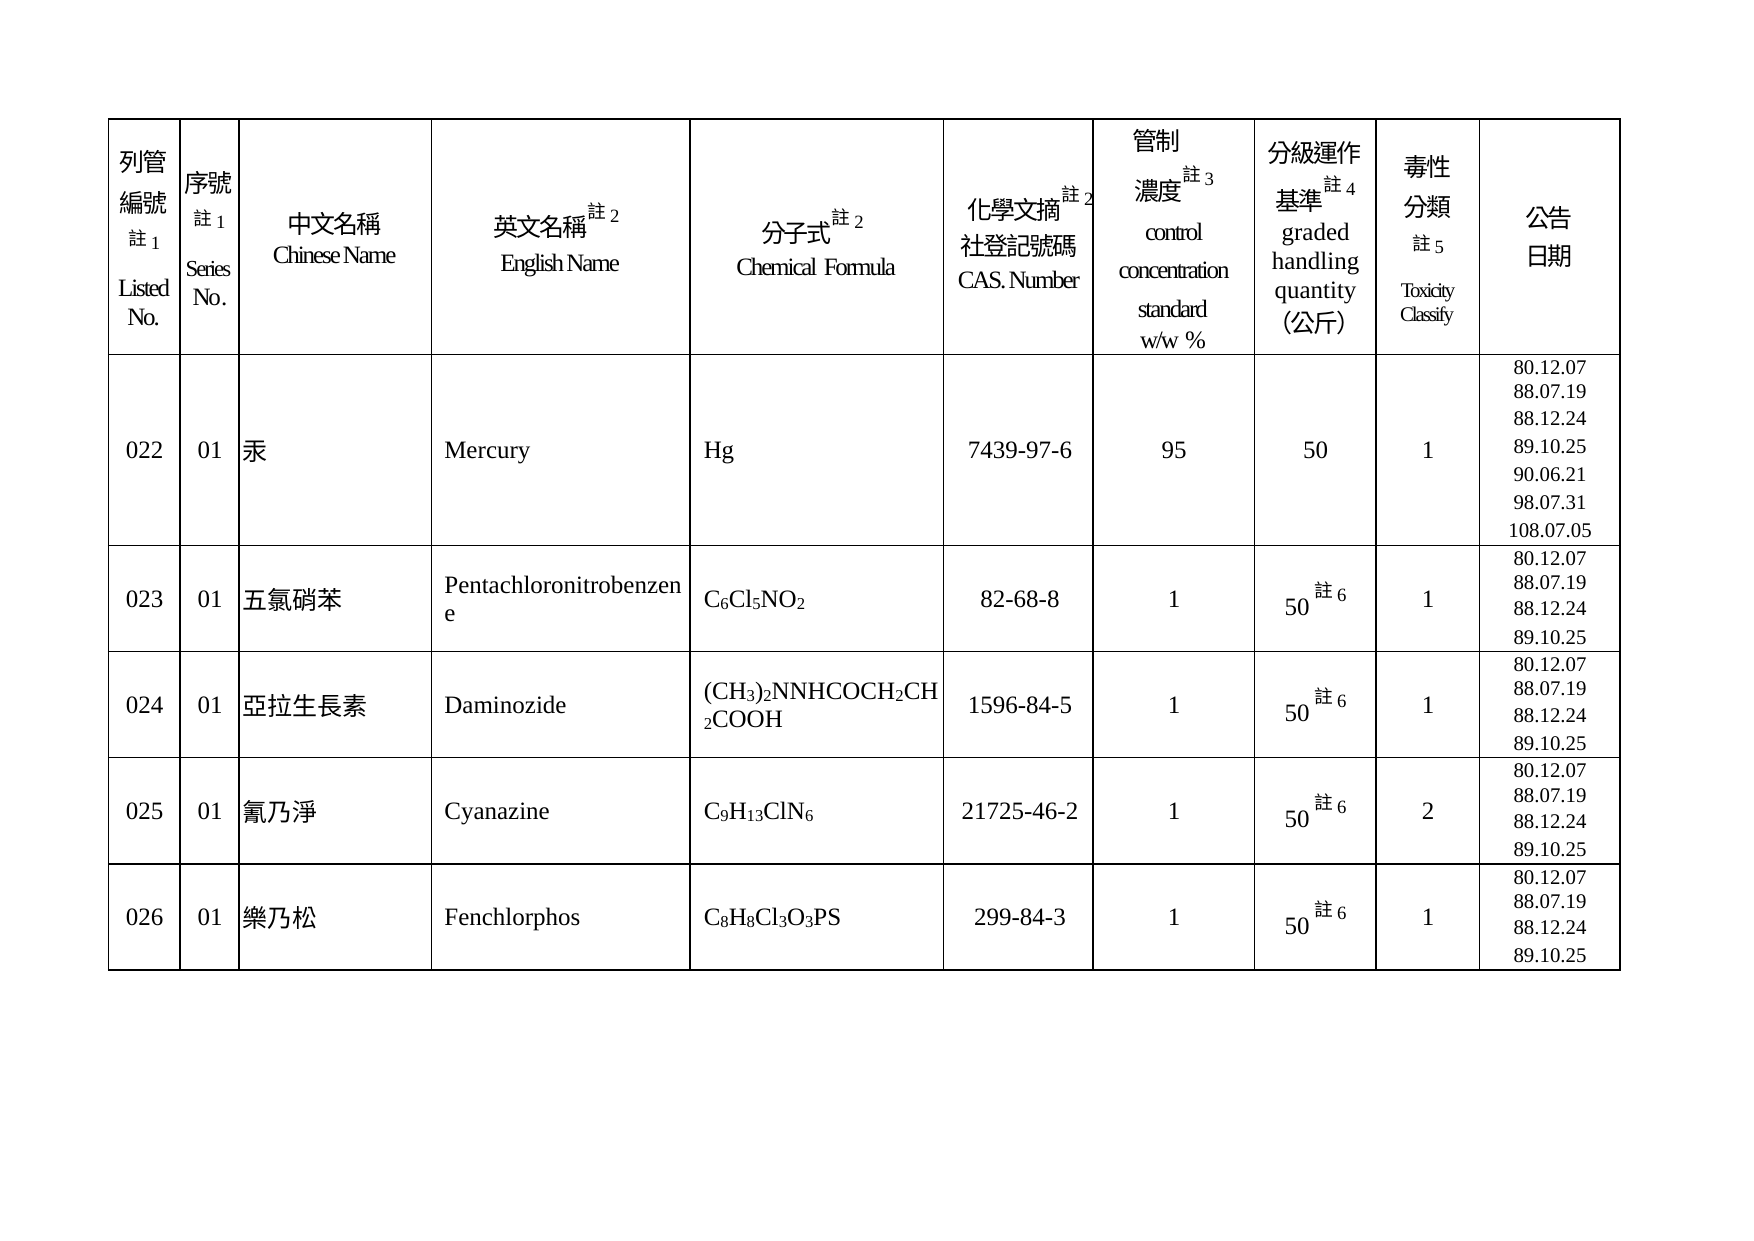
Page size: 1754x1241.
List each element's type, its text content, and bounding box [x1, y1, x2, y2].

table_cell 1 [1094, 758, 1254, 863]
table_header 毒性 分類 註5 Toxicity Classify [1377, 120, 1479, 354]
table_cell 7439-97-6 [944, 355, 1092, 544]
table_header 中文名稱 Chinese Name [240, 120, 431, 354]
table_cell 1 [1094, 652, 1254, 757]
table_cell 1596-84-5 [944, 652, 1092, 757]
table_cell 299-84-3 [944, 865, 1092, 969]
table_cell 80.12.07 88.07.19 88.12.24 89.10.25 [1480, 652, 1619, 757]
table_cell C8H8Cl3O3PS [691, 865, 943, 969]
table_cell 024 [109, 652, 179, 757]
table_cell Pentachloronitrobenzene [432, 546, 689, 651]
table_cell 50註6 [1255, 758, 1375, 863]
table_cell 1 [1377, 652, 1479, 757]
table_header 管制 濃度註3 control concentration standard w/w % [1094, 120, 1254, 354]
table_cell 1 [1094, 546, 1254, 651]
table_cell 80.12.07 88.07.19 88.12.24 89.10.25 [1480, 546, 1619, 651]
table_cell 01 [181, 355, 238, 544]
table_cell 1 [1377, 546, 1479, 651]
table_cell 1 [1094, 865, 1254, 969]
table_header 分子式註2 Chemical Formula [691, 120, 943, 354]
table_cell 80.12.07 88.07.19 88.12.24 89.10.25 [1480, 758, 1619, 863]
table_cell 80.12.07 88.07.19 88.12.24 89.10.25 [1480, 865, 1619, 969]
table_cell 1 [1377, 355, 1479, 544]
table_cell C6Cl5NO2 [691, 546, 943, 651]
table_cell Fenchlorphos [432, 865, 689, 969]
table_cell 022 [109, 355, 179, 544]
table_cell (CH3)2NNHCOCH2CH2COOH [691, 652, 943, 757]
table_cell 21725-46-2 [944, 758, 1092, 863]
table_cell 1 [1377, 865, 1479, 969]
table_cell 025 [109, 758, 179, 863]
table_cell Cyanazine [432, 758, 689, 863]
table_header 化學文摘註2 社登記號碼 CAS. Number [944, 120, 1092, 354]
table_header 序號 註1 Series No. [181, 120, 238, 354]
table_cell 樂乃松 [240, 865, 431, 969]
table_cell 50註6 [1255, 652, 1375, 757]
table_cell Mercury [432, 355, 689, 544]
table_header 英文名稱註2 English Name [432, 120, 689, 354]
table_cell Daminozide [432, 652, 689, 757]
table_cell 50註6 [1255, 865, 1375, 969]
table_cell 2 [1377, 758, 1479, 863]
table_cell Hg [691, 355, 943, 544]
table_cell 01 [181, 758, 238, 863]
table_cell 氰乃淨 [240, 758, 431, 863]
table_cell 80.12.07 88.07.19 88.12.24 89.10.25 90.06.21 98.07.31 108.07.05 [1480, 355, 1619, 544]
table_cell 亞拉生長素 [240, 652, 431, 757]
table_cell 50 [1255, 355, 1375, 544]
table_cell 五氯硝苯 [240, 546, 431, 651]
table_cell 95 [1094, 355, 1254, 544]
table_cell 汞 [240, 355, 431, 544]
table_cell 50註6 [1255, 546, 1375, 651]
table_cell 01 [181, 865, 238, 969]
table_cell C9H13ClN6 [691, 758, 943, 863]
table_cell 026 [109, 865, 179, 969]
table_header 公告 日期 [1480, 120, 1619, 354]
table_cell 01 [181, 546, 238, 651]
table_cell 023 [109, 546, 179, 651]
table_cell 82-68-8 [944, 546, 1092, 651]
table_header 分級運作 基準註4 graded handling quantity （公斤） [1255, 120, 1375, 354]
table_cell 01 [181, 652, 238, 757]
table_header 列管 編號 註1 Listed No. [109, 120, 179, 354]
